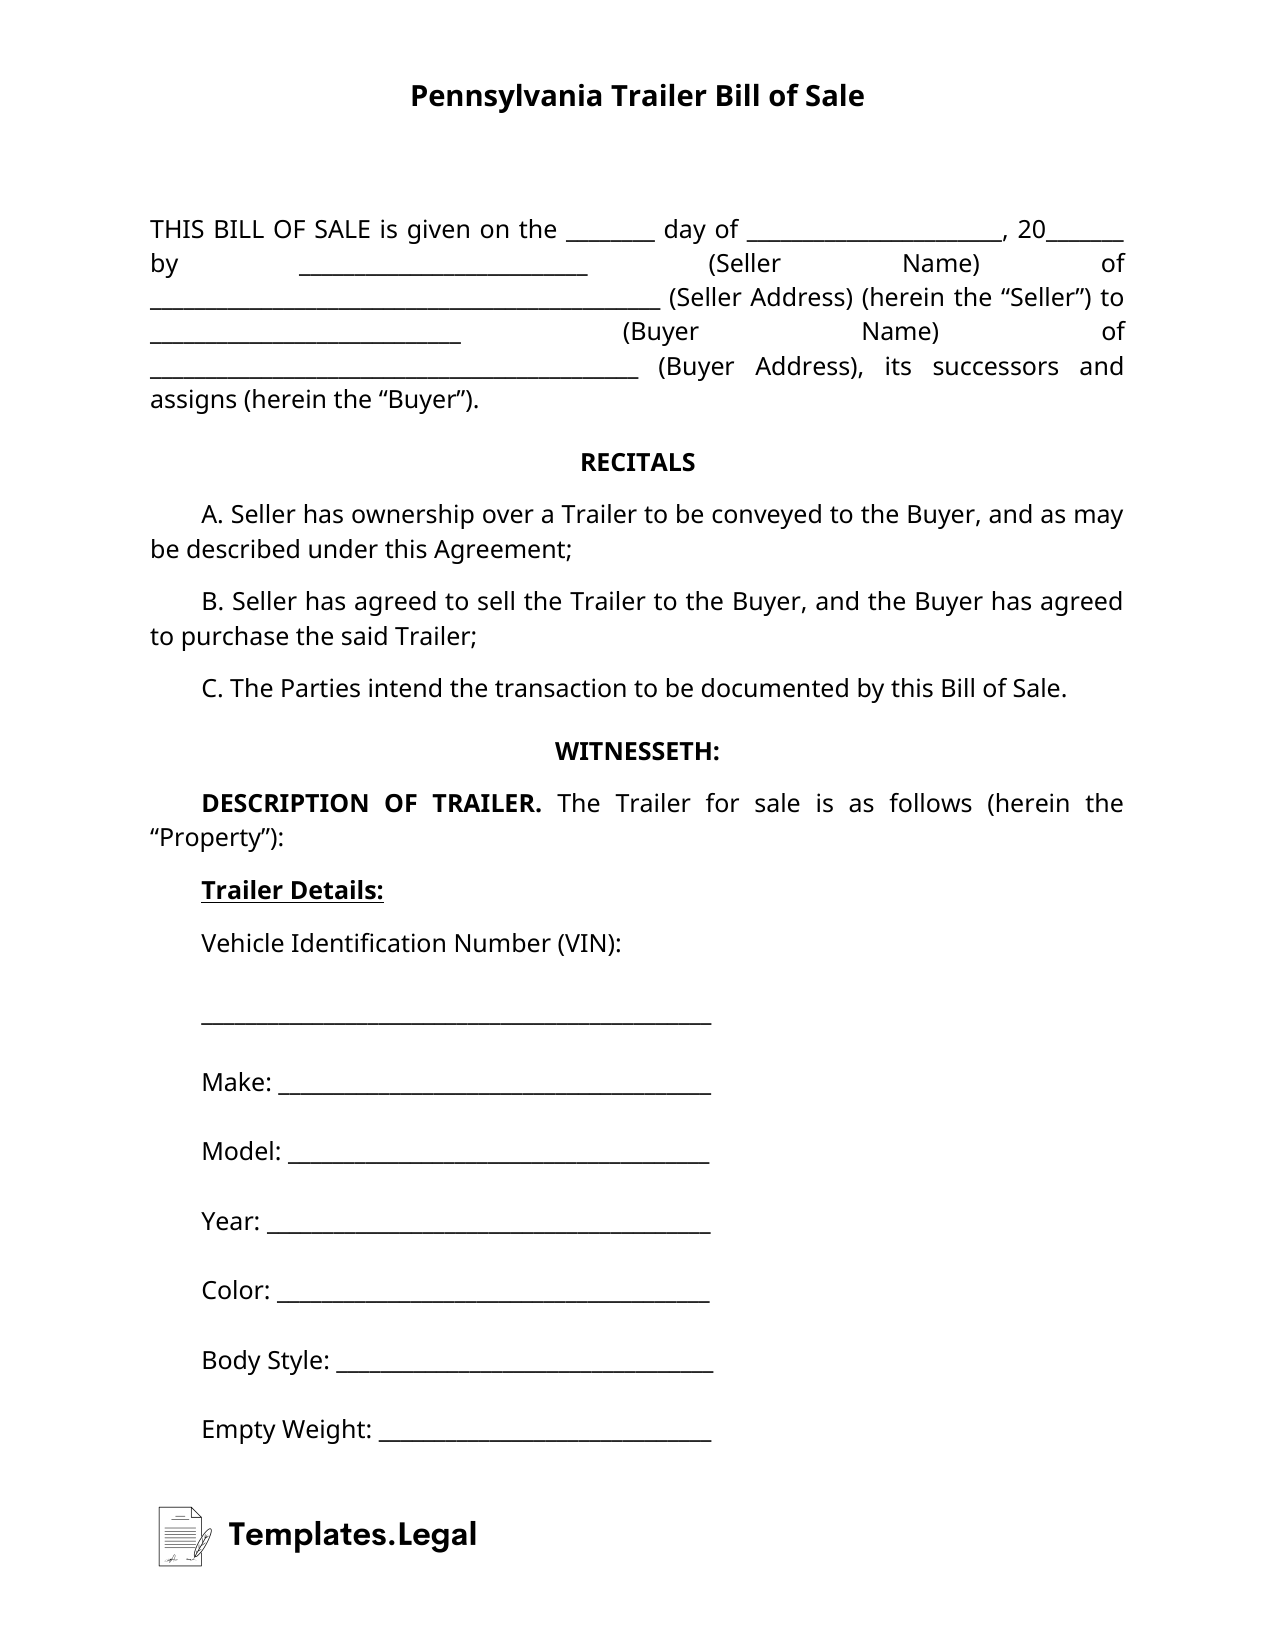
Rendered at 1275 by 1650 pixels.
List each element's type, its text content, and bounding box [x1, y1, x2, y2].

text THIS BILL OF SALE is given on the ________ day of _______________________, 20_______ by __________________________ (Seller Name) of ______________________________________________ (Seller Address) (herein the “Seller”) to ____________________________ (Buyer Name) of ____________________________________________ (Buyer Address), its successors and assigns (herein the “Buyer”). [150, 212, 1125, 416]
text DESCRIPTION OF TRAILER. The Trailer for sale is as follows (herein the “Property”): [150, 786, 1125, 854]
text ______________________________________________ [150, 995, 1125, 1029]
text Body Style: __________________________________ [150, 1342, 1125, 1377]
text Vehicle Identification Number (VIN): [150, 926, 1125, 960]
text Year: ________________________________________ [150, 1203, 1125, 1238]
text A. Seller has ownership over a Trailer to be conveyed to the Buyer, and as may be described under this Agreement; [150, 497, 1125, 565]
text Color: _______________________________________ [150, 1273, 1125, 1307]
text RECITALS [150, 444, 1125, 478]
text B. Seller has agreed to sell the Trailer to the Buyer, and the Buyer has agreed to purchase the said Trailer; [150, 584, 1125, 652]
text Model: ______________________________________ [150, 1134, 1125, 1168]
text Empty Weight: ______________________________ [150, 1412, 1125, 1446]
text WITNESSETH: [150, 733, 1125, 767]
text Trailer Details: [150, 873, 1125, 907]
text Pennsylvania Trailer Bill of Sale [150, 75, 1125, 115]
text C. The Parties intend the transaction to be documented by this Bill of Sale. [150, 671, 1125, 705]
text Make: _______________________________________ [150, 1064, 1125, 1099]
